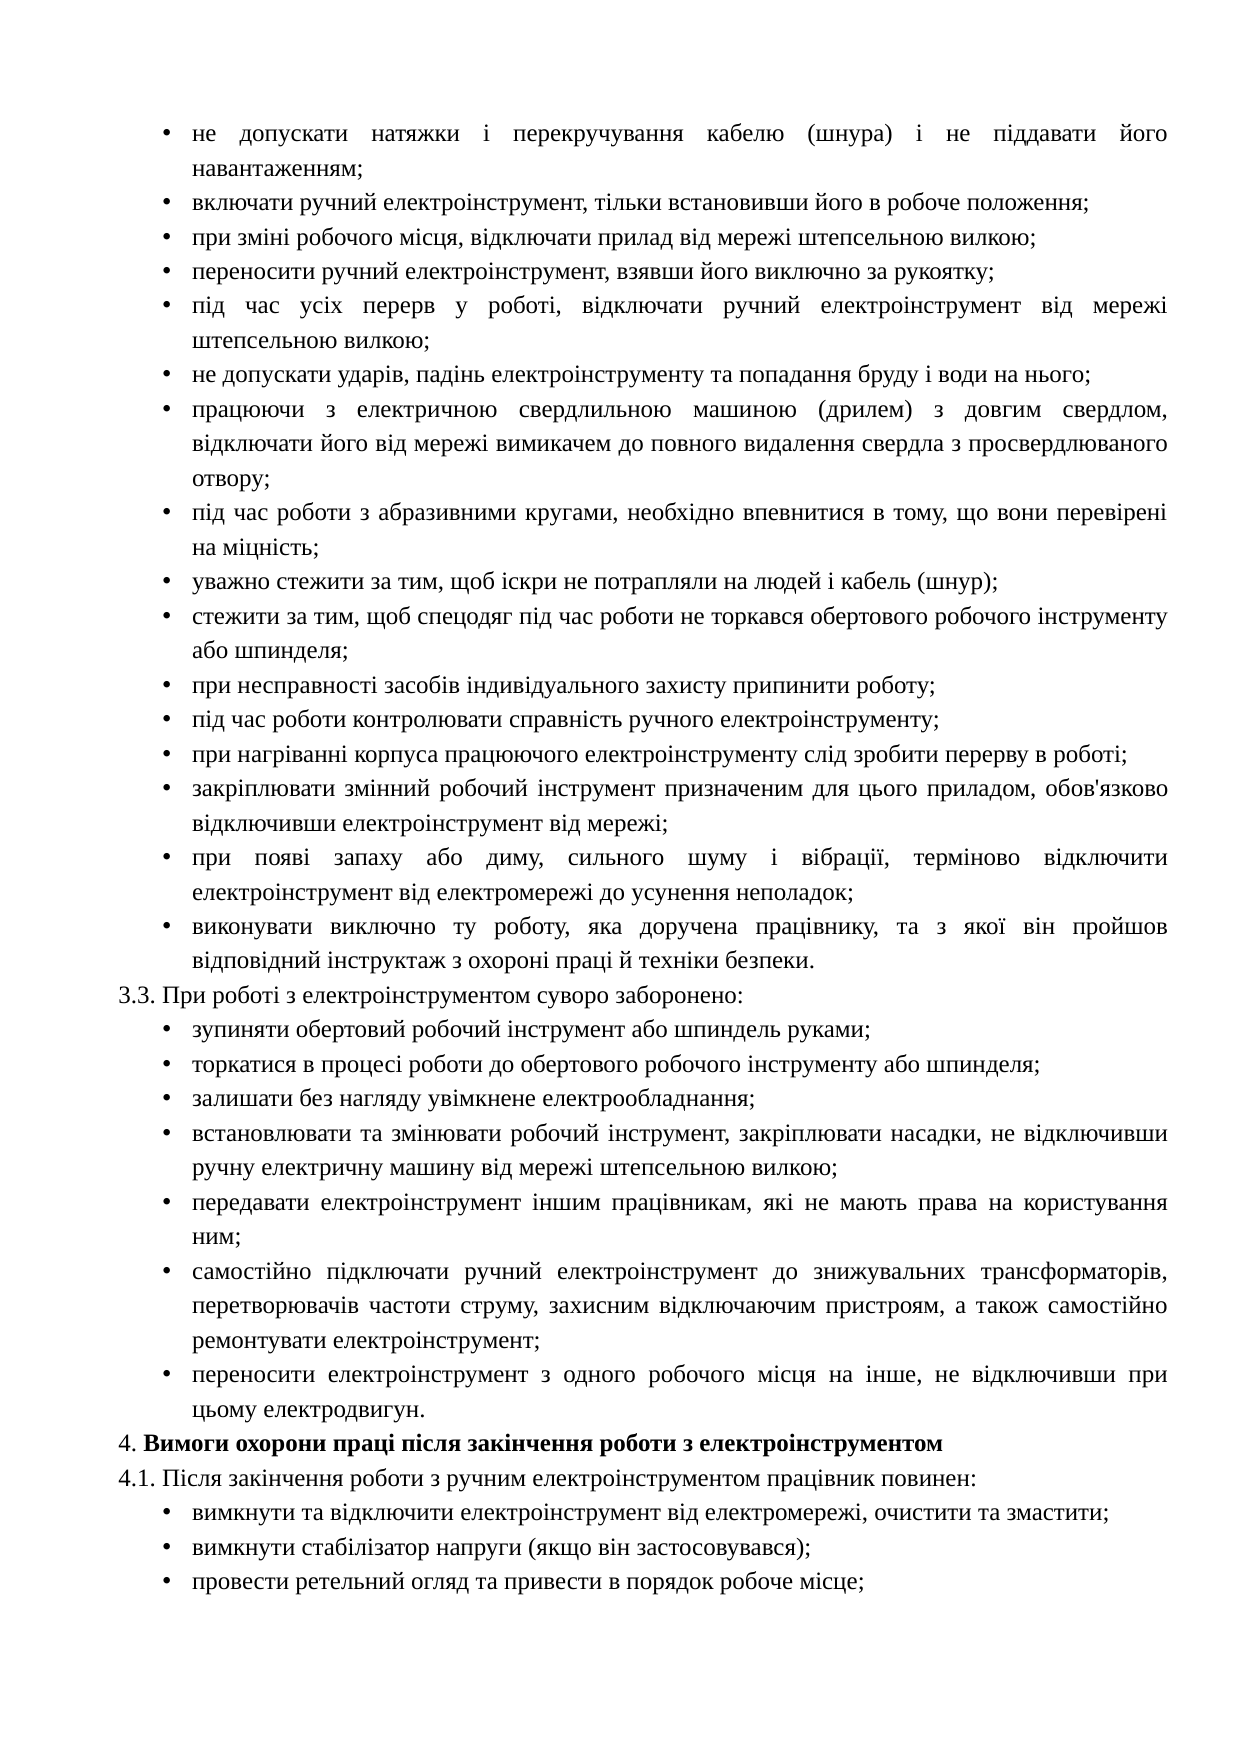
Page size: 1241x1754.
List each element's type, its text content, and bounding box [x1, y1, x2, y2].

list вимкнути стабілізатор напруги (якщо він застосовувався); [162, 1532, 1169, 1561]
list закріплювати змінний робочий інструмент призначеним для цього приладом, обов'язково відключивши електроінструмент від мережі; [162, 773, 1169, 836]
list під час роботи з абразивними кругами, необхідно впевнитися в тому, що вони перевірені на міцність; [162, 497, 1169, 561]
list не допускати натяжки і перекручування кабелю (шнура) і не піддавати його навантаженням; [162, 118, 1169, 181]
text 4.1. Після закінчення роботи з ручним електроінструментом працівник повинен: [118, 1463, 1169, 1492]
list не допускати ударів, падінь електроінструменту та попадання бруду і води на нього; [162, 359, 1169, 388]
list стежити за тим, щоб спецодяг під час роботи не торкався обертового робочого інструменту або шпинделя; [162, 601, 1169, 664]
list зупиняти обертовий робочий інструмент або шпиндель руками; [162, 1014, 1169, 1043]
list виконувати виключно ту роботу, яка доручена працівнику, та з якої він пройшов відповідний інструктаж з охороні праці й техніки безпеки. [162, 911, 1169, 974]
list встановлювати та змінювати робочий інструмент, закріплювати насадки, не відключивши ручну електричну машину від мережі штепсельною вилкою; [162, 1118, 1169, 1181]
text 3.3. При роботі з електроінструментом суворо заборонено: [118, 980, 1169, 1009]
list переносити електроінструмент з одного робочого місця на інше, не відключивши при цьому електродвигун. [162, 1359, 1169, 1423]
list торкатися в процесі роботи до обертового робочого інструменту або шпинделя; [162, 1049, 1169, 1078]
list передавати електроінструмент іншим працівникам, які не мають права на користування ним; [162, 1187, 1169, 1250]
list при нагріванні корпуса працюючого електроінструменту слід зробити перерву в роботі; [162, 739, 1169, 767]
list провести ретельний огляд та привести в порядок робоче місце; [162, 1566, 1169, 1595]
list під час роботи контролювати справність ручного електроінструменту; [162, 704, 1169, 733]
text 4. Вимоги охорони праці після закінчення роботи з електроінструментом [118, 1428, 1169, 1457]
list уважно стежити за тим, щоб іскри не потрапляли на людей і кабель (шнур); [162, 566, 1169, 595]
list переносити ручний електроінструмент, взявши його виключно за рукоятку; [162, 256, 1169, 285]
list залишати без нагляду увімкнене електрообладнання; [162, 1083, 1169, 1112]
list при появі запаху або диму, сильного шуму і вібрації, терміново відключити електроінструмент від електромережі до усунення неполадок; [162, 842, 1169, 905]
list включати ручний електроінструмент, тільки встановивши його в робоче положення; [162, 187, 1169, 216]
list при несправності засобів індивідуального захисту припинити роботу; [162, 670, 1169, 698]
list під час усіх перерв у роботі, відключати ручний електроінструмент від мережі штепсельною вилкою; [162, 291, 1169, 354]
list при зміні робочого місця, відключати прилад від мережі штепсельною вилкою; [162, 222, 1169, 250]
list вимкнути та відключити електроінструмент від електромережі, очистити та змастити; [162, 1497, 1169, 1526]
list працюючи з електричною свердлильною машиною (дрилем) з довгим свердлом, відключати його від мережі вимикачем до повного видалення свердла з просвердлюваного отвору; [162, 394, 1169, 492]
list самостійно підключати ручний електроінструмент до знижувальних трансформаторів, перетворювачів частоти струму, захисним відключаючим пристроям, а також самостійно ремонтувати електроінструмент; [162, 1256, 1169, 1354]
